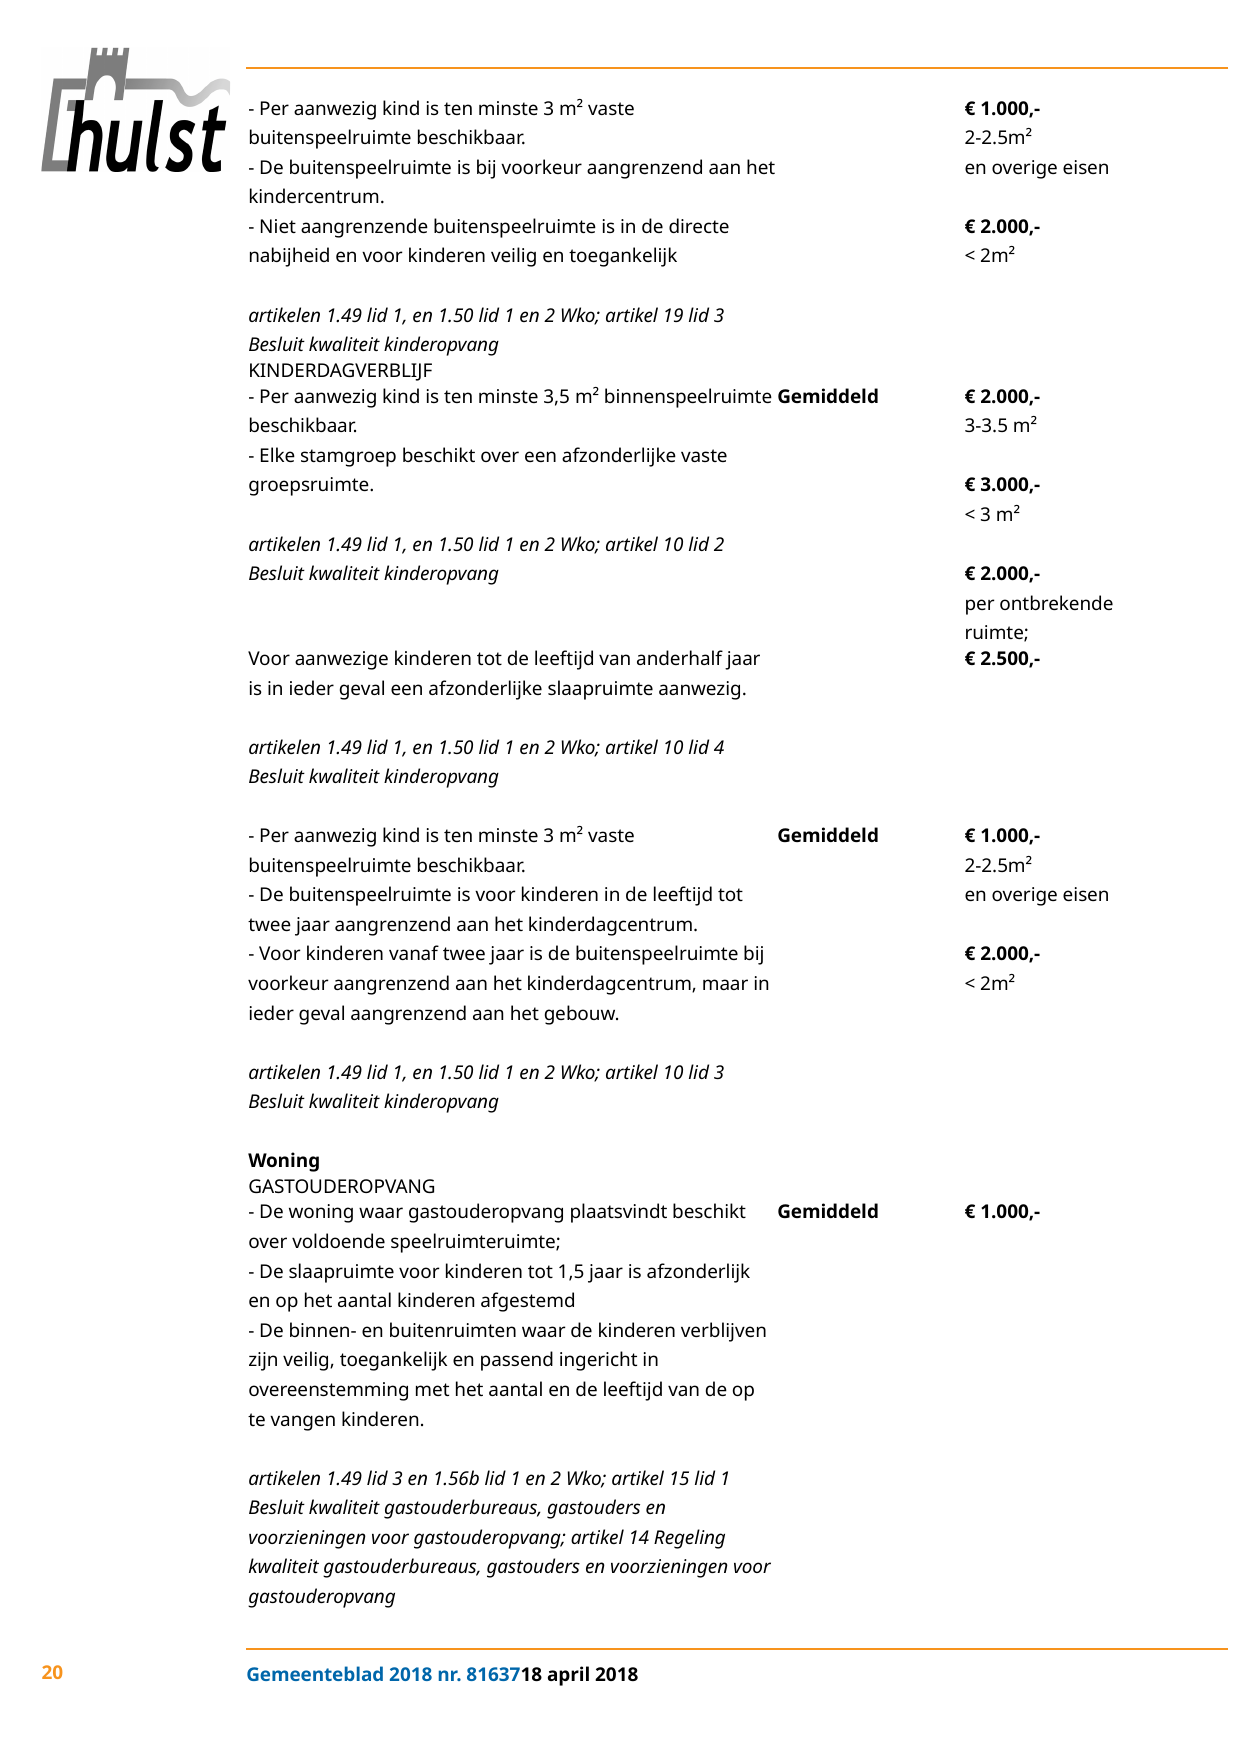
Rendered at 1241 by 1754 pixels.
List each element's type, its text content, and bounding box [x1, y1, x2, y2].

table_cell - De woning waar gastouderopvang plaatsvindt beschikt over voldoende speelruimteruimte; - De slaapruimte voor kinderen tot 1,5 jaar is afzonderlijk en op het aantal kinderen afgestemd - De binnen- en buitenruimten waar de kinderen verblijven zijn veilig, toegankelijk en passend ingericht in overeenstemming met het aantal en de leeftijd van de op te vangen kinderen. artikelen 1.49 lid 3 en 1.56b lid 1 en 2 Wko; artikel 15 lid 1 Besluit kwaliteit gastouderbureaus, gastouders en voorzieningen voor gastouderopvang; artikel 14 Regeling kwaliteit gastouderbureaus, gastouders en voorzieningen voor gastouderopvang [248, 1199, 777, 1609]
table_cell € 2.000,- 3-3.5 m² € 3.000,- < 3 m² € 2.000,- per ontbrekende ruimte; [964, 383, 1152, 645]
table_cell Gemiddeld [777, 383, 964, 645]
table_header - Per aanwezig kind is ten minste 3 m² vaste buitenspeelruimte beschikbaar. - De buitenspeelruimte is voor kinderen in de leeftijd tot twee jaar aangrenzend aan het kinderdagcentrum. - Voor kinderen vanaf twee jaar is de buitenspeelruimte bij voorkeur aangrenzend aan het kinderdagcentrum, maar in ieder geval aangrenzend aan het gebouw. artikelen 1.49 lid 1, en 1.50 lid 1 en 2 Wko; artikel 10 lid 3 Besluit kwaliteit kinderopvang [248, 822, 777, 1114]
table_header Woning [248, 1147, 1152, 1173]
table_cell KINDERDAGVERBLIJF [248, 357, 1152, 383]
table_cell Voor aanwezige kinderen tot de leeftijd van anderhalf jaar is in ieder geval een afzonderlijke slaapruimte aanwezig. artikelen 1.49 lid 1, en 1.50 lid 1 en 2 Wko; artikel 10 lid 4 Besluit kwaliteit kinderopvang [248, 645, 777, 789]
table_cell [777, 95, 964, 357]
picture [41, 47, 231, 172]
table_cell [777, 645, 964, 789]
table_cell - Per aanwezig kind is ten minste 3,5 m² binnenspeelruimte beschikbaar. - Elke stamgroep beschikt over een afzonderlijke vaste groepsruimte. artikelen 1.49 lid 1, en 1.50 lid 1 en 2 Wko; artikel 10 lid 2 Besluit kwaliteit kinderopvang [248, 383, 777, 645]
table_cell € 1.000,- 2-2.5m² en overige eisen € 2.000,- < 2m² [964, 95, 1152, 357]
table_header € 1.000,- 2-2.5m² en overige eisen € 2.000,- < 2m² [964, 822, 1152, 1114]
table_cell - Per aanwezig kind is ten minste 3 m² vaste buitenspeelruimte beschikbaar. - De buitenspeelruimte is bij voorkeur aangrenzend aan het kindercentrum. - Niet aangrenzende buitenspeelruimte is in de directe nabijheid en voor kinderen veilig en toegankelijk artikelen 1.49 lid 1, en 1.50 lid 1 en 2 Wko; artikel 19 lid 3 Besluit kwaliteit kinderopvang [248, 95, 777, 357]
table_cell € 1.000,- [964, 1199, 1152, 1609]
table_cell Gemiddeld [777, 1199, 964, 1609]
table_header Gemiddeld [777, 822, 964, 1114]
table_cell € 2.500,- [964, 645, 1152, 789]
table_cell GASTOUDEROPVANG [248, 1173, 1152, 1199]
